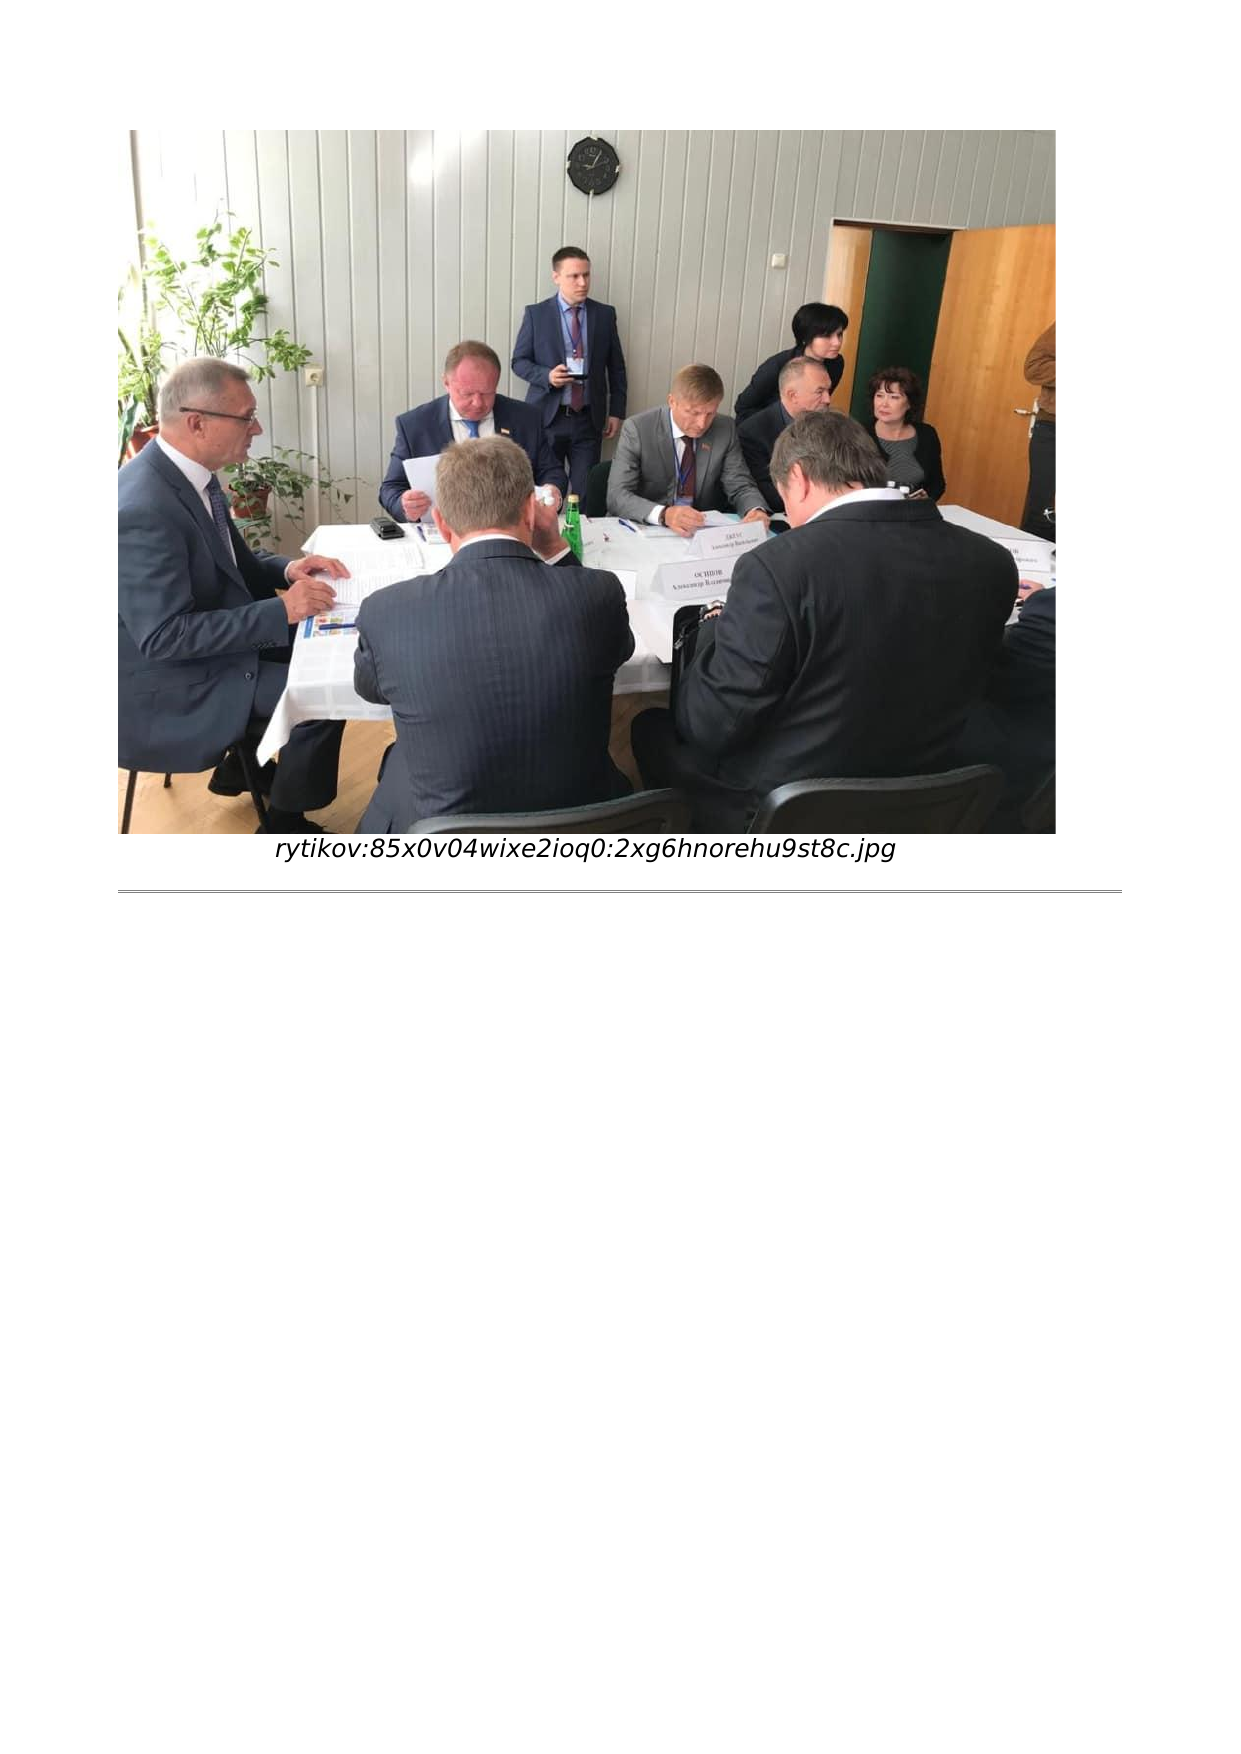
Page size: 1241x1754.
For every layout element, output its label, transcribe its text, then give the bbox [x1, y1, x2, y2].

picture [118, 130, 1056, 834]
text rytikov:85x0v04wixe2ioq0:2xg6hnorehu9st8c.jpg [118, 834, 1056, 863]
